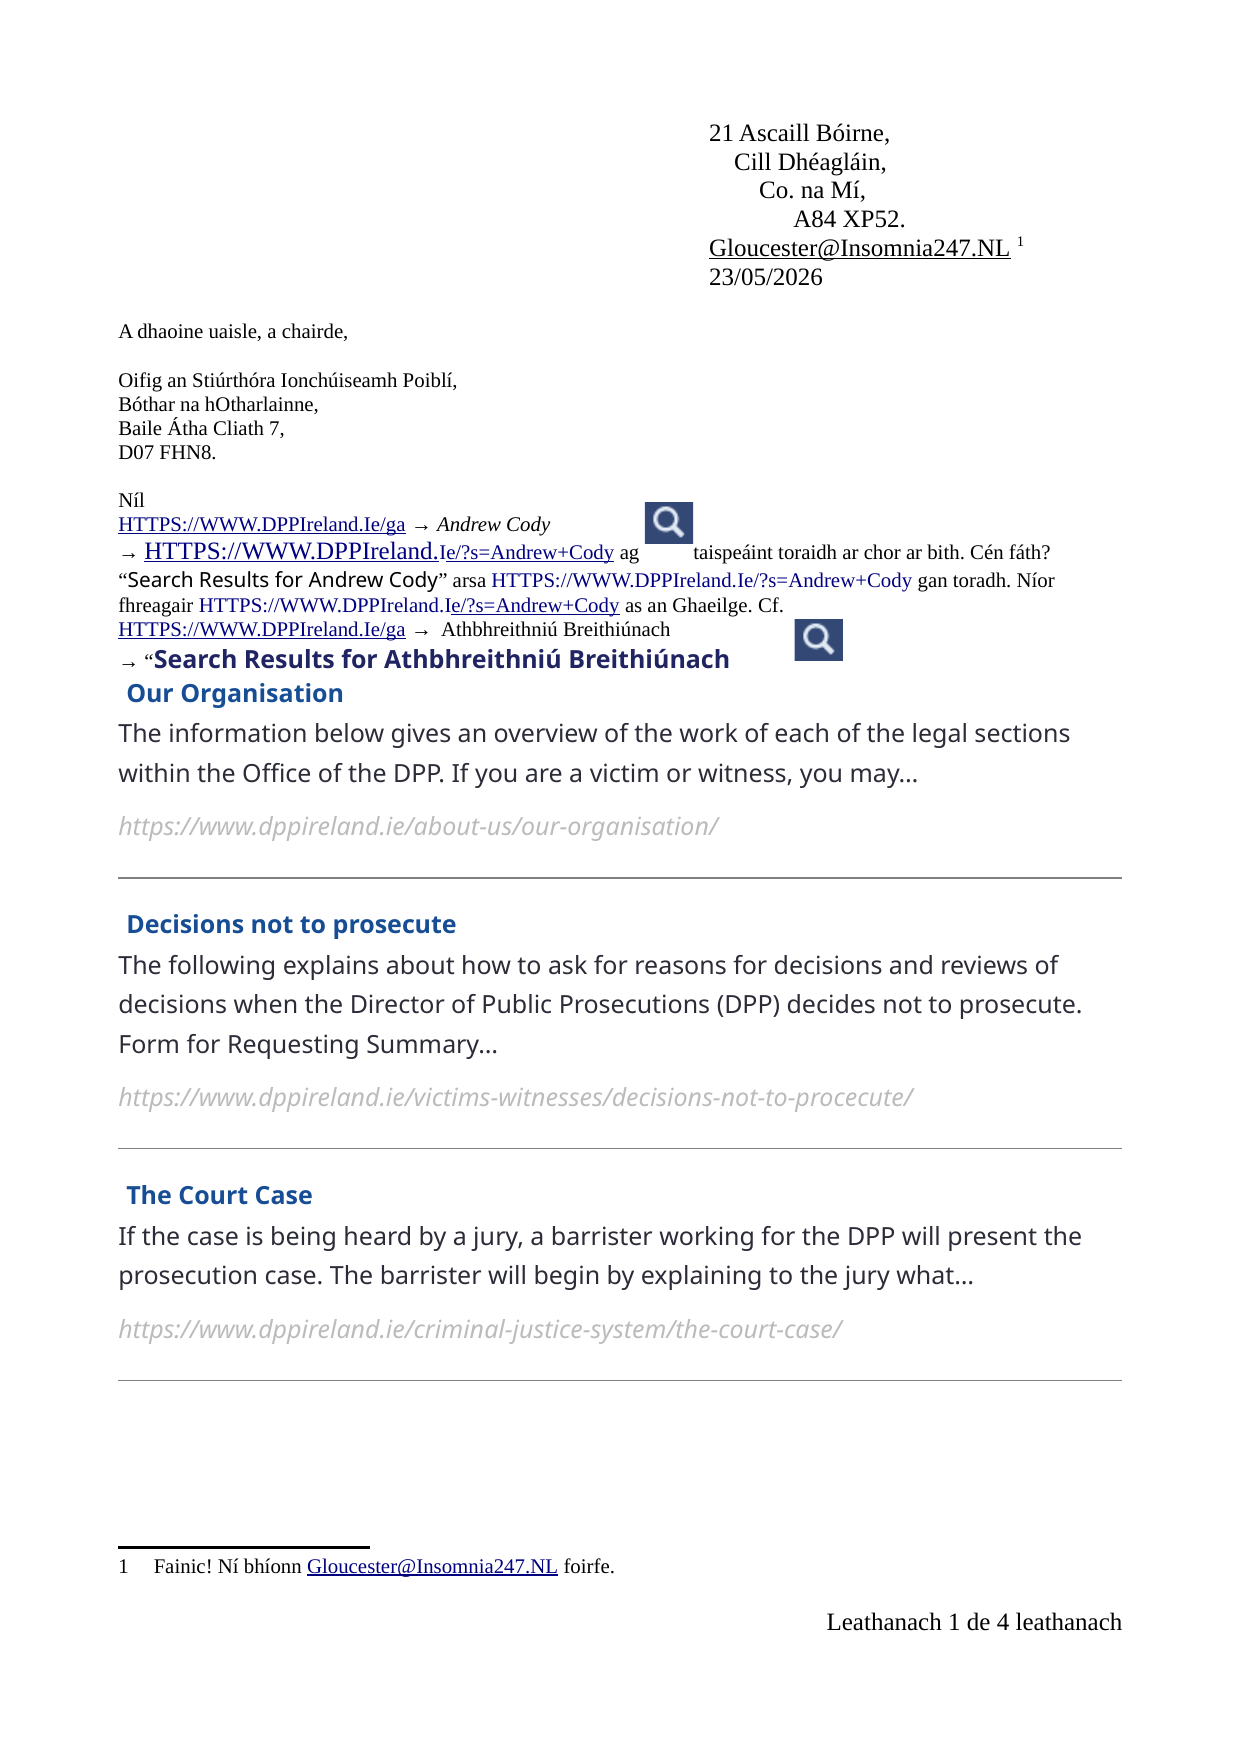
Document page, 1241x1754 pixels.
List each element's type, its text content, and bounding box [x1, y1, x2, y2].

subtitle Decisions not to prosecute [126, 907, 1122, 941]
text A dhaoine uaisle, a chairde, [118, 319, 1122, 343]
subtitle Our Organisation [126, 675, 1122, 709]
text A84 XP52. [118, 204, 1122, 233]
picture [644, 502, 694, 544]
text 23/05/2026 [118, 262, 1122, 291]
text If the case is being heard by a jury, a barrister working for the DPP will present the prosecution case. The barrister will begin by explaining to the jury what… [118, 1219, 1122, 1292]
text HTTPS://WWW.DPPIreland.Ie/ga → Andrew Cody [118, 512, 644, 536]
text [694, 512, 1122, 536]
text The information below gives an overview of the work of each of the legal sections within the Office of the DPP. If you are a victim or witness, you may… [118, 716, 1122, 789]
text Co. na Mí, [118, 176, 1122, 204]
text Bóthar na hOtharlainne, [118, 392, 1122, 416]
text Níl [118, 488, 1122, 512]
text 21 Ascaill Bóirne, [118, 118, 1122, 147]
text D07 FHN8. [118, 440, 1122, 464]
text HTTPS://WWW.DPPIreland.Ie/ga → Athbhreithniú Breithiúnach [118, 617, 1122, 641]
text https://www.dppireland.ie/victims-witnesses/decisions-not-to-procecute/ [118, 1080, 1122, 1114]
text Fainic! Ní bhíonn Gloucester@Insomnia247.NL foirfe. [118, 1553, 1122, 1578]
text The following explains about how to ask for reasons for decisions and reviews of decisions when the Director of Public Prosecutions (DPP) decides not to prosecute. Form for Requesting Summary… [118, 948, 1122, 1060]
text Baile Átha Cliath 7, [118, 416, 1122, 440]
text https://www.dppireland.ie/about-us/our-organisation/ [118, 809, 1122, 843]
text Gloucester@Insomnia247.NL [118, 233, 1122, 262]
text → “Search Results for Athbhreithniú Breithiúnach [118, 641, 1122, 675]
text Cill Dhéagláin, [118, 147, 1122, 176]
text → HTTPS://WWW.DPPIreland.Ie/?s=Andrew+Cody ag taispeáint toraidh ar chor ar bith. Cén fáth? “Search Results for Andrew Cody” arsa HTTPS://WWW.DPPIreland.Ie/?s=Andrew+Cody gan toradh. Níor fhreagair HTTPS://WWW.DPPIreland.Ie/?s=Andrew+Cody as an Ghaeilge. Cf. [118, 536, 1122, 617]
text https://www.dppireland.ie/criminal-justice-system/the-court-case/ [118, 1312, 1122, 1346]
picture [794, 619, 843, 661]
text Oifig an Stiúrthóra Ionchúiseamh Poiblí, [118, 367, 1122, 392]
subtitle The Court Case [126, 1178, 1122, 1212]
